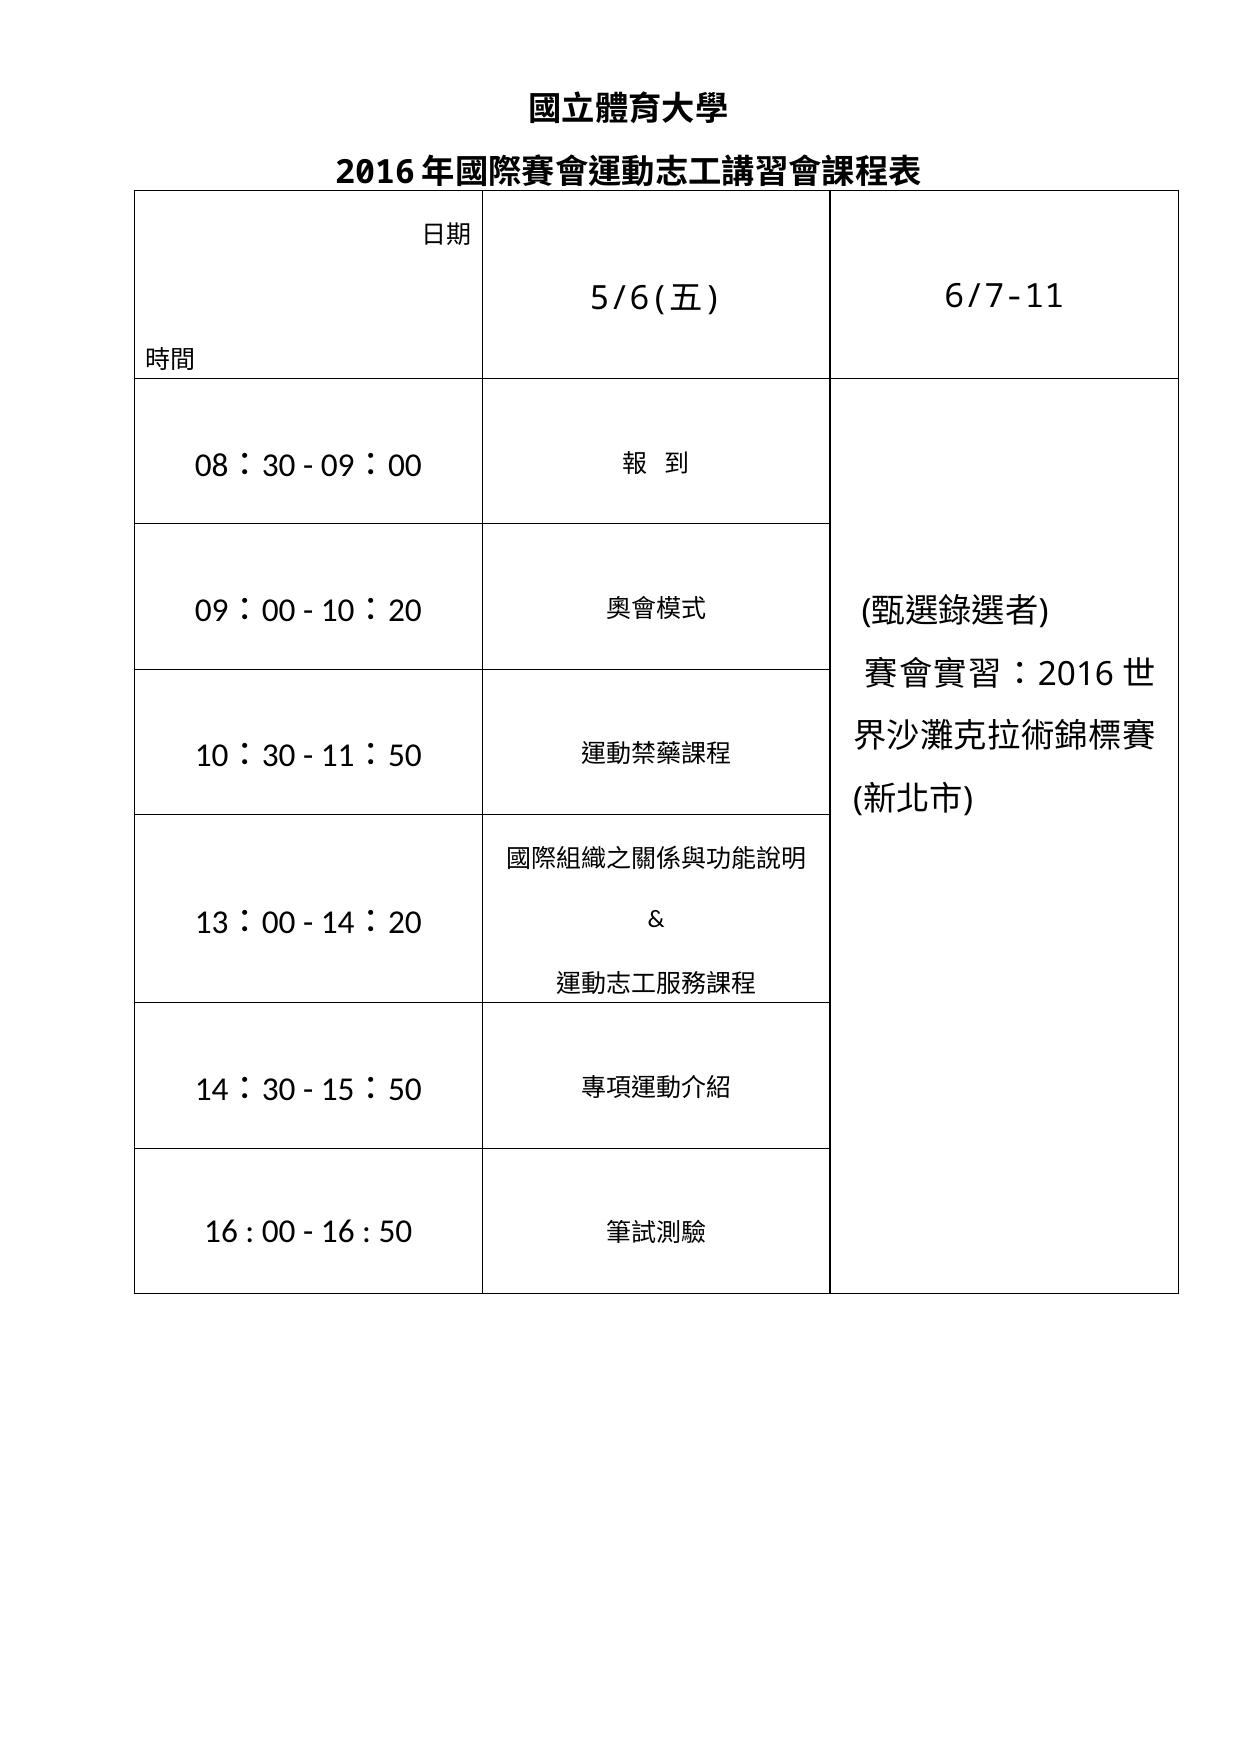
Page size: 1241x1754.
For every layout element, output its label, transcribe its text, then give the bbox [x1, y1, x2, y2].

table_cell 16 : 00 - 16 : 50 [135, 1149, 482, 1293]
table_cell 奧會模式 [483, 524, 829, 668]
table_cell 國際組織之關係與功能說明 & 運動志工服務課程 [483, 815, 829, 1002]
table_cell 報 到 [483, 379, 829, 523]
table_cell 筆試測驗 [483, 1149, 829, 1293]
table_cell 10：30 - 11：50 [135, 670, 482, 814]
table_cell 13：00 - 14：20 [135, 815, 482, 1002]
table_cell 08：30 - 09：00 [135, 379, 482, 523]
table_cell 09：00 - 10：20 [135, 524, 482, 668]
table_header 6/7-11 [831, 191, 1178, 378]
table_header 日期 時間 [135, 191, 482, 378]
table_cell 專項運動介紹 [483, 1003, 829, 1147]
table_cell 運動禁藥課程 [483, 670, 829, 814]
table_cell 14：30 - 15：50 [135, 1003, 482, 1147]
table_cell (甄選錄選者) 賽會實習：2016世界沙灘克拉術錦標賽(新北市) [831, 379, 1178, 1293]
text 國立體育大學 [59, 64, 1197, 127]
table_header 5/6(五) [483, 191, 829, 378]
text 2016年國際賽會運動志工講習會課程表 [59, 127, 1197, 189]
